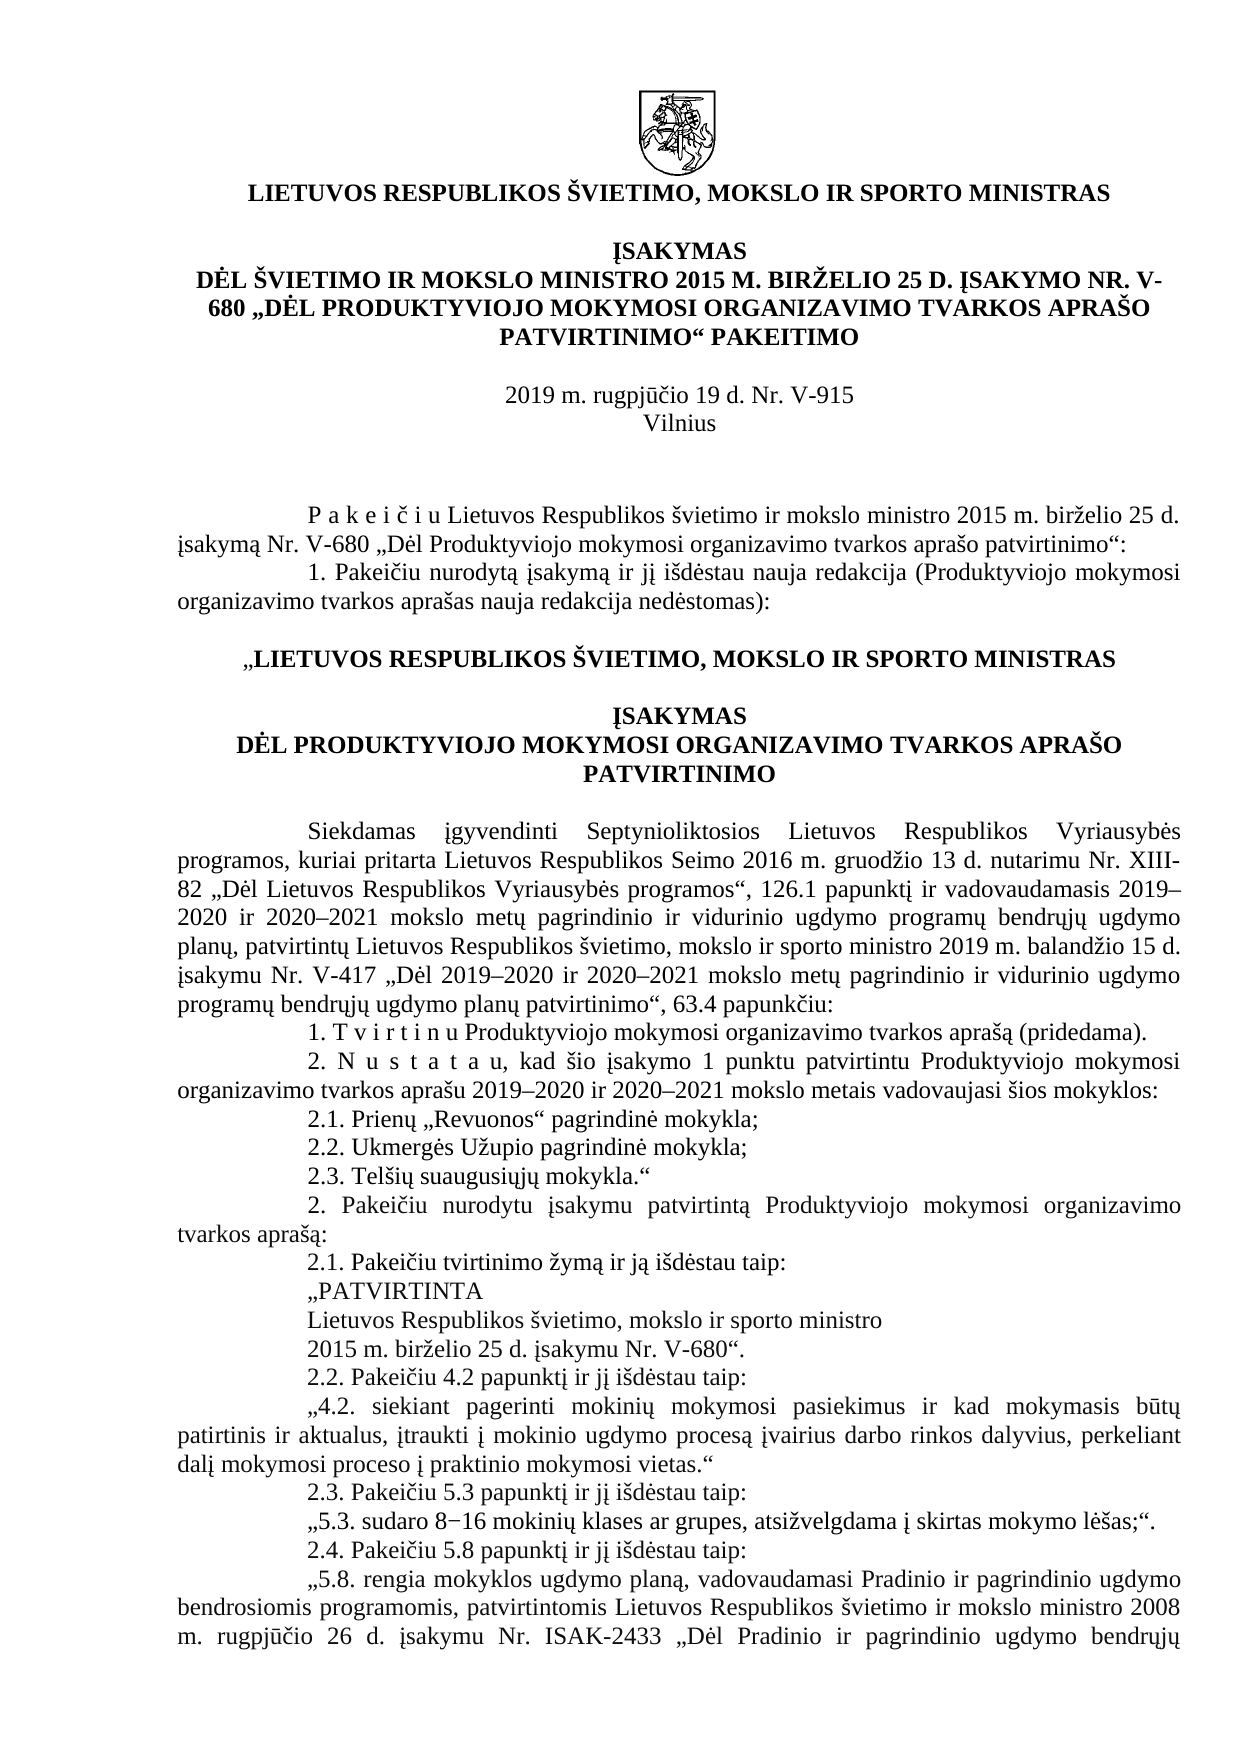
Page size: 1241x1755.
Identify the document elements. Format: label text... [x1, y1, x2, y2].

text LIETUVOS RESPUBLIKOS ŠVIETIMO, MOKSLO IR SPORTO MINISTRAS [177, 178, 1182, 207]
text 2015 m. birželio 25 d. įsakymu Nr. V-680“. [177, 1334, 1182, 1362]
text 2.1. Pakeičiu tvirtinimo žymą ir ją išdėstau taip: [177, 1247, 1182, 1276]
text Vilnius [177, 408, 1182, 437]
text „5.3. sudaro 8−16 mokinių klases ar grupes, atsižvelgdama į skirtas mokymo lėšas;“. [177, 1506, 1182, 1535]
text DĖL PRODUKTYVIOJO MOKYMOSI ORGANIZAVIMO TVARKOS APRAŠO PATVIRTINIMO [177, 730, 1182, 787]
text 2.2. Pakeičiu 4.2 papunktį ir jį išdėstau taip: [177, 1362, 1182, 1391]
text „4.2. siekiant pagerinti mokinių mokymosi pasiekimus ir kad mokymasis būtų patirtinis ir aktualus, įtraukti į mokinio ugdymo procesą įvairius darbo rinkos dalyvius, perkeliant dalį mokymosi proceso į praktinio mokymosi vietas.“ [177, 1391, 1182, 1477]
text 2. Pakeičiu nurodytu įsakymu patvirtintą Produktyviojo mokymosi organizavimo tvarkos aprašą: [177, 1190, 1182, 1247]
text 2.3. Telšių suaugusiųjų mokykla.“ [177, 1161, 1182, 1190]
text DĖL ŠVIETIMO IR MOKSLO MINISTRO 2015 M. BIRŽELIO 25 D. ĮSAKYMO NR. V-680 „DĖL PRODUKTYVIOJO MOKYMOSI ORGANIZAVIMO TVARKOS APRAŠO PATVIRTINIMO“ PAKEITIMO [177, 265, 1182, 351]
text „5.8. rengia mokyklos ugdymo planą, vadovaudamasi Pradinio ir pagrindinio ugdymo bendrosiomis programomis, patvirtintomis Lietuvos Respublikos švietimo ir mokslo ministro 2008 m. rugpjūčio 26 d. įsakymu Nr. ISAK-2433 „Dėl Pradinio ir pagrindinio ugdymo bendrųjų [177, 1564, 1182, 1650]
text 2.4. Pakeičiu 5.8 papunktį ir jį išdėstau taip: [177, 1535, 1182, 1564]
text ĮSAKYMAS [177, 701, 1182, 730]
text 1. T v i r t i n u Produktyviojo mokymosi organizavimo tvarkos aprašą (pridedama). [177, 1017, 1182, 1046]
text 2019 m. rugpjūčio 19 d. Nr. V-915 [177, 380, 1182, 408]
text 2.2. Ukmergės Užupio pagrindinė mokykla; [177, 1132, 1182, 1161]
text Lietuvos Respublikos švietimo, mokslo ir sporto ministro [177, 1305, 1182, 1334]
text Siekdamas įgyvendinti Septynioliktosios Lietuvos Respublikos Vyriausybės programos, kuriai pritarta Lietuvos Respublikos Seimo 2016 m. gruodžio 13 d. nutarimu Nr. XIII-82 „Dėl Lietuvos Respublikos Vyriausybės programos“, 126.1 papunktį ir vadovaudamasis 2019–2020 ir 2020–2021 mokslo metų pagrindinio ir vidurinio ugdymo programų bendrųjų ugdymo planų, patvirtintų Lietuvos Respublikos švietimo, mokslo ir sporto ministro 2019 m. balandžio 15 d. įsakymu Nr. V-417 „Dėl 2019–2020 ir 2020–2021 mokslo metų pagrindinio ir vidurinio ugdymo programų bendrųjų ugdymo planų patvirtinimo“, 63.4 papunkčiu: [177, 816, 1182, 1017]
text 2.1. Prienų „Revuonos“ pagrindinė mokykla; [177, 1104, 1182, 1132]
text „LIETUVOS RESPUBLIKOS ŠVIETIMO, MOKSLO IR SPORTO MINISTRAS [177, 644, 1182, 672]
text ĮSAKYMAS [177, 236, 1182, 265]
text P a k e i č i u Lietuvos Respublikos švietimo ir mokslo ministro 2015 m. birželio 25 d. įsakymą Nr. V-680 „Dėl Produktyviojo mokymosi organizavimo tvarkos aprašo patvirtinimo“: [177, 500, 1182, 557]
text 2. N u s t a t a u, kad šio įsakymo 1 punktu patvirtintu Produktyviojo mokymosi organizavimo tvarkos aprašu 2019–2020 ir 2020–2021 mokslo metais vadovaujasi šios mokyklos: [177, 1046, 1182, 1104]
text 1. Pakeičiu nurodytą įsakymą ir jį išdėstau nauja redakcija (Produktyviojo mokymosi organizavimo tvarkos aprašas nauja redakcija nedėstomas): [177, 557, 1182, 615]
text „PATVIRTINTA [177, 1276, 1182, 1305]
text 2.3. Pakeičiu 5.3 papunktį ir jį išdėstau taip: [177, 1477, 1182, 1506]
